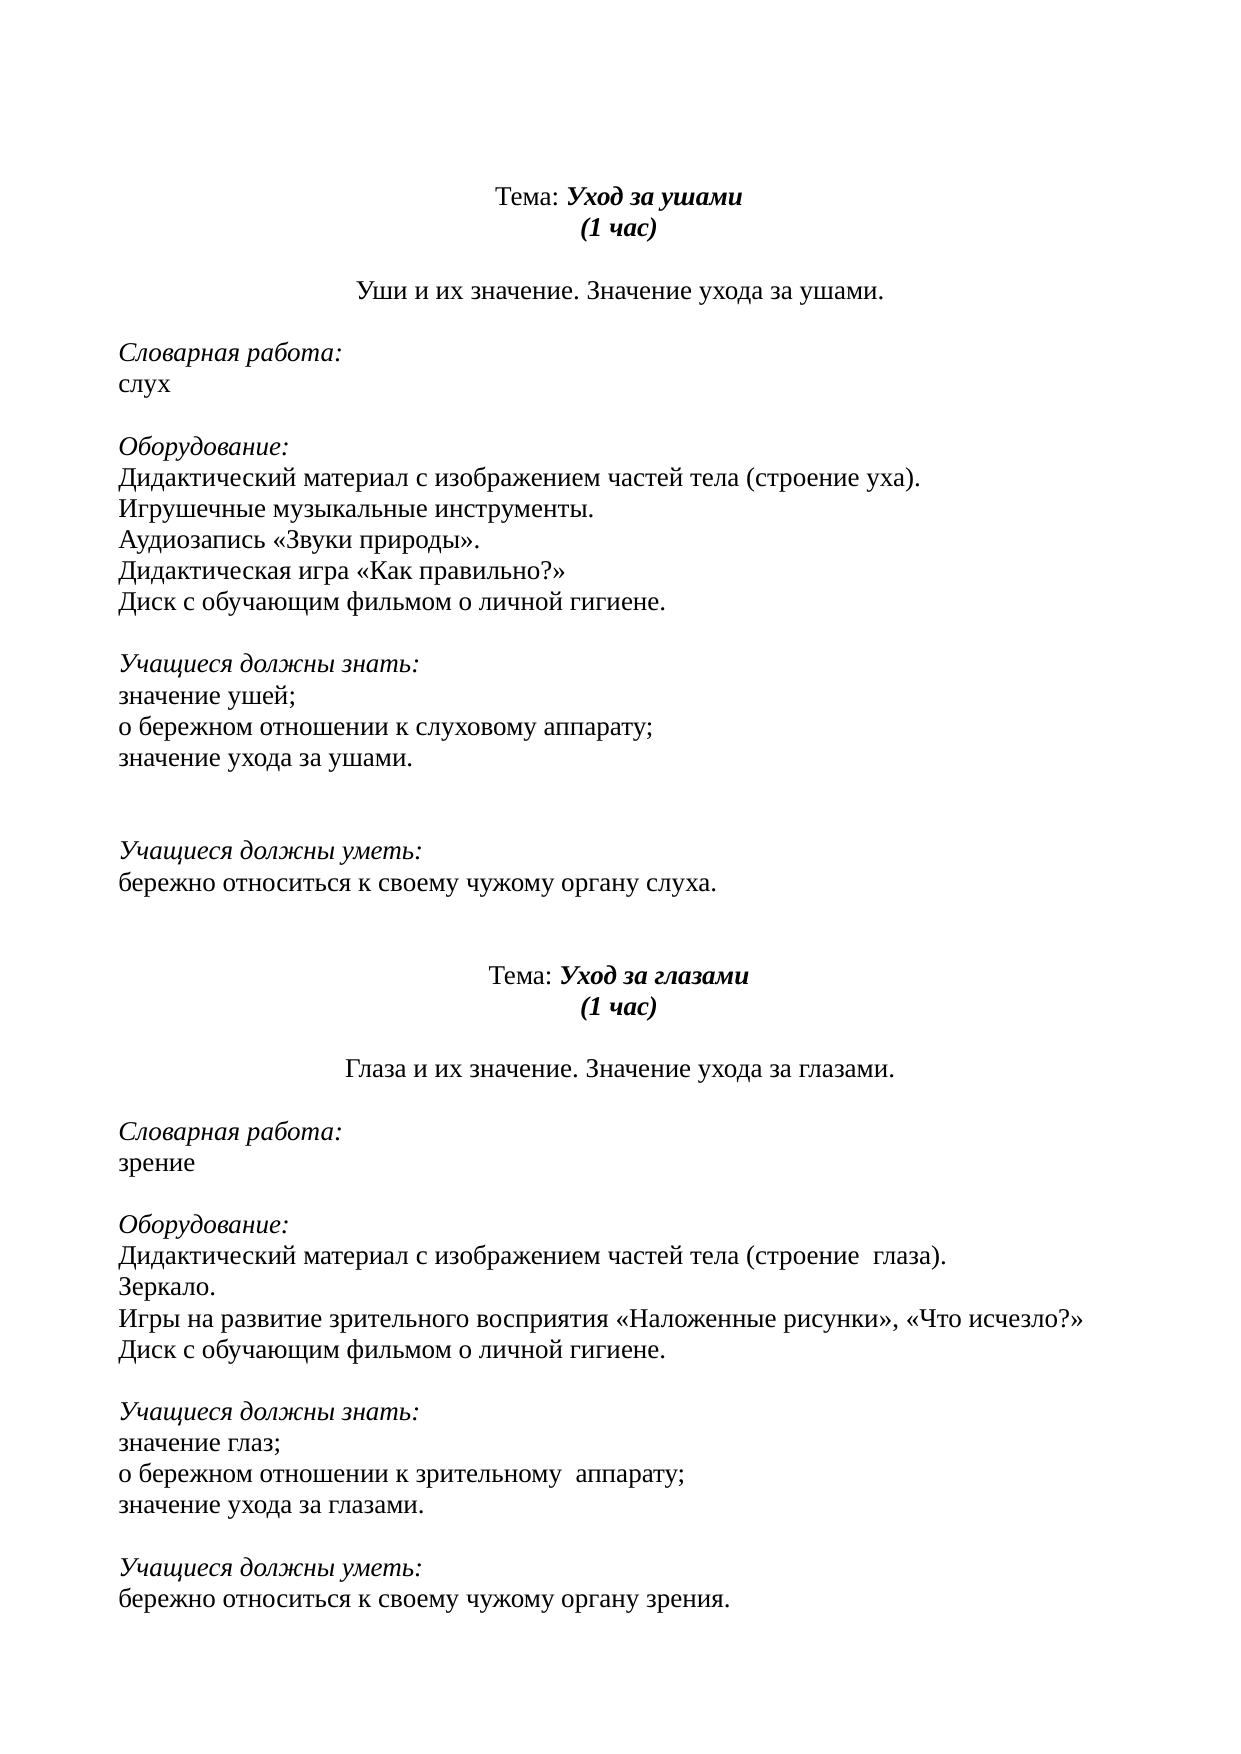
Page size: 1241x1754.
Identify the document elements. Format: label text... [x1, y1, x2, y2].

text бережно относиться к своему чужому органу зрения. [118, 1582, 1122, 1613]
text Оборудование: [118, 429, 1122, 461]
text Диск с обучающим фильмом о личной гигиене. [118, 585, 1122, 616]
text Дидактическая игра «Как правильно?» [118, 554, 1122, 585]
text зрение [118, 1146, 1122, 1177]
text Игрушечные музыкальные инструменты. [118, 492, 1122, 523]
text Дидактический материал с изображением частей тела (строение глаза). [118, 1239, 1122, 1271]
text значение ухода за ушами. [118, 741, 1122, 772]
text Тема: Уход за ушами [118, 180, 1122, 212]
text слух [118, 367, 1122, 398]
text Уши и их значение. Значение ухода за ушами. [118, 274, 1122, 305]
text значение глаз; [118, 1426, 1122, 1457]
text Диск с обучающим фильмом о личной гигиене. [118, 1333, 1122, 1364]
text Учащиеся должны уметь: [118, 834, 1122, 866]
text Учащиеся должны уметь: [118, 1551, 1122, 1582]
text Аудиозапись «Звуки природы». [118, 523, 1122, 554]
text Тема: Уход за глазами [118, 959, 1122, 990]
text Зеркало. [118, 1271, 1122, 1302]
text Учащиеся должны знать: [118, 648, 1122, 679]
text Оборудование: [118, 1208, 1122, 1239]
text Словарная работа: [118, 336, 1122, 367]
text бережно относиться к своему чужому органу слуха. [118, 866, 1122, 897]
text о бережном отношении к зрительному аппарату; [118, 1457, 1122, 1488]
text Словарная работа: [118, 1115, 1122, 1146]
text Дидактический материал с изображением частей тела (строение уха). [118, 461, 1122, 492]
text (1 час) [118, 990, 1122, 1021]
text (1 час) [118, 212, 1122, 243]
text значение ушей; [118, 679, 1122, 710]
text Учащиеся должны знать: [118, 1395, 1122, 1426]
text значение ухода за глазами. [118, 1488, 1122, 1520]
text Игры на развитие зрительного восприятия «Наложенные рисунки», «Что исчезло?» [118, 1302, 1122, 1333]
text о бережном отношении к слуховому аппарату; [118, 710, 1122, 741]
text Глаза и их значение. Значение ухода за глазами. [118, 1052, 1122, 1084]
